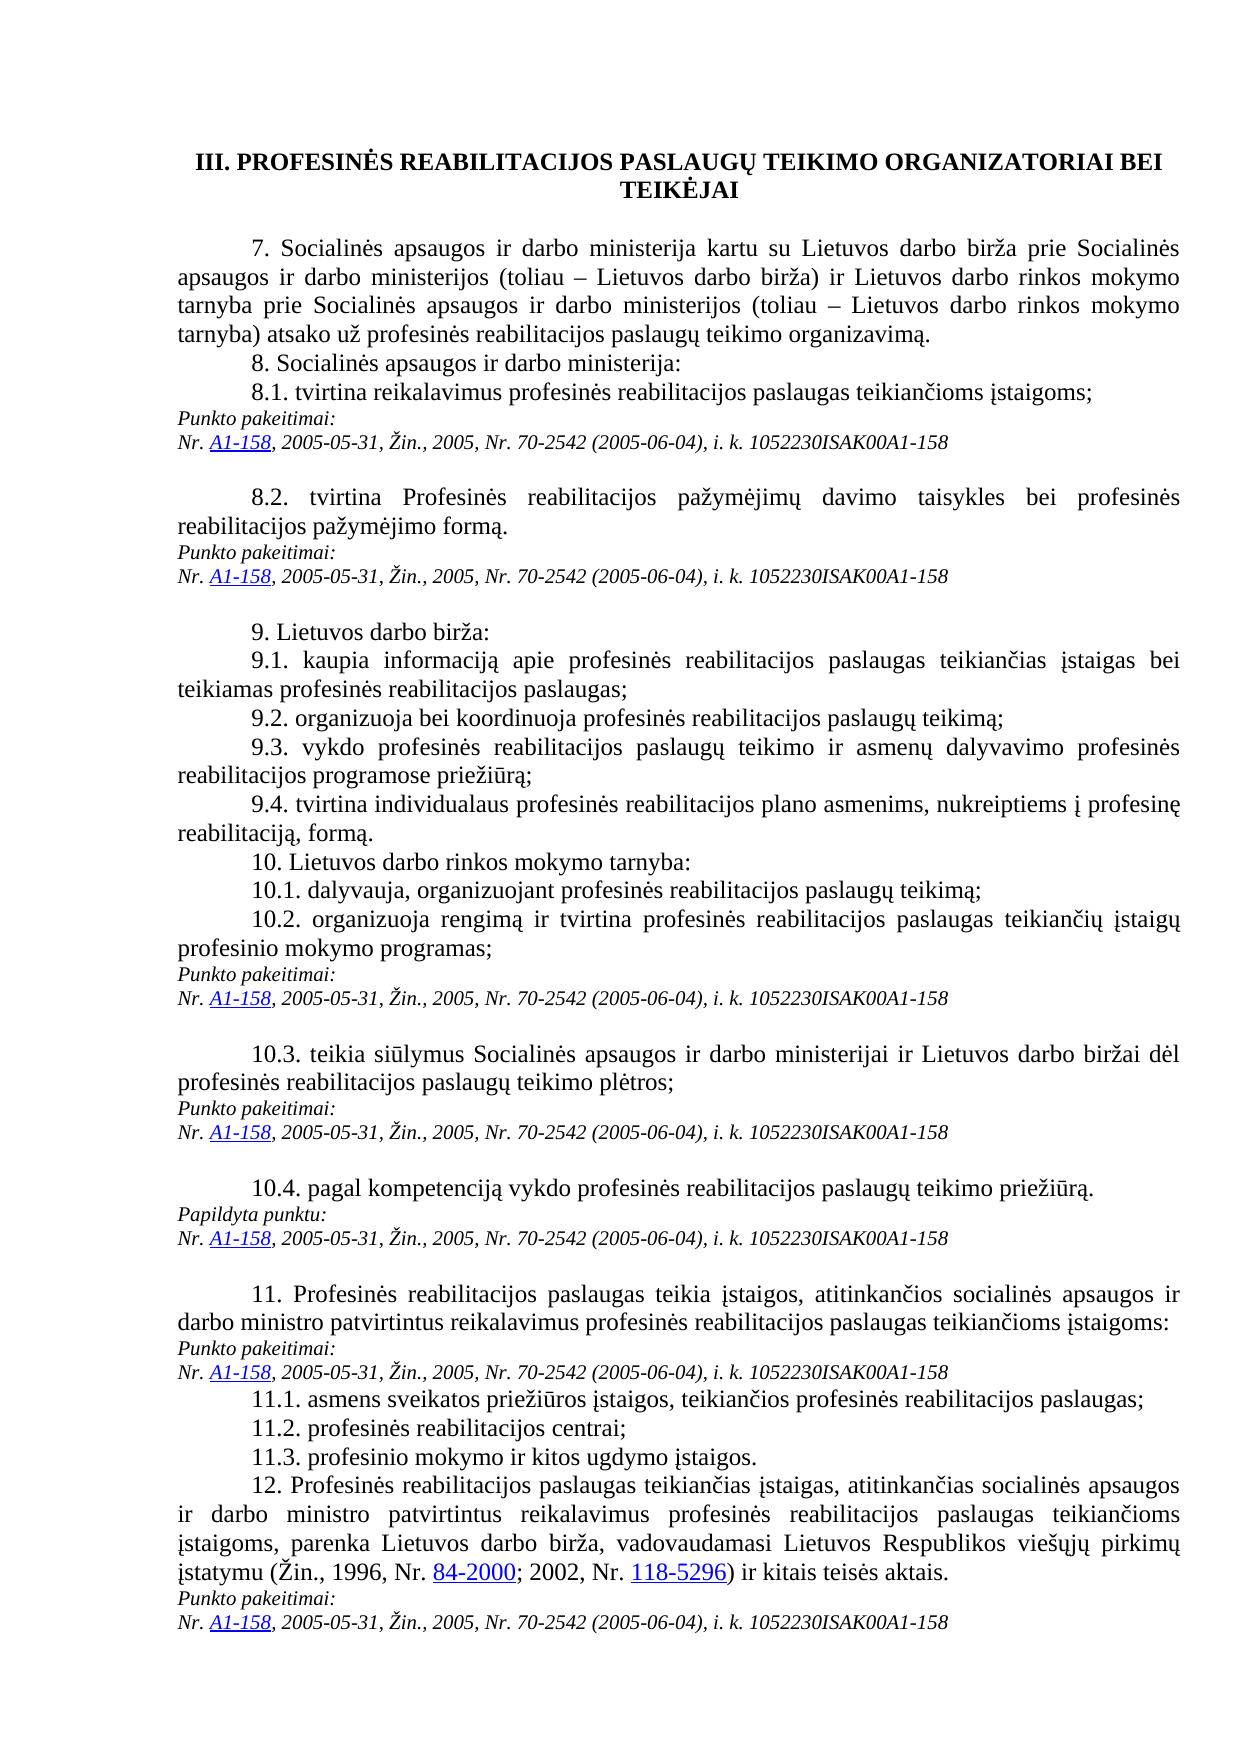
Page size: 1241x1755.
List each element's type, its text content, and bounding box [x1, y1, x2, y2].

text Punkto pakeitimai: [177, 1586, 1181, 1610]
text 10.1. dalyvauja, organizuojant profesinės reabilitacijos paslaugų teikimą; [177, 876, 1181, 904]
text Nr. A1-158, 2005-05-31, Žin., 2005, Nr. 70-2542 (2005-06-04), i. k. 1052230ISAK00A1-158 [177, 1360, 1181, 1384]
text 9.4. tvirtina individualaus profesinės reabilitacijos plano asmenims, nukreiptiems į profesinę reabilitaciją, formą. [177, 789, 1181, 847]
text Punkto pakeitimai: [177, 1336, 1181, 1360]
text 11.3. profesinio mokymo ir kitos ugdymo įstaigos. [177, 1442, 1181, 1471]
text 7. Socialinės apsaugos ir darbo ministerija kartu su Lietuvos darbo birža prie Socialinės apsaugos ir darbo ministerijos (toliau – Lietuvos darbo birža) ir Lietuvos darbo rinkos mokymo tarnyba prie Socialinės apsaugos ir darbo ministerijos (toliau – Lietuvos darbo rinkos mokymo tarnyba) atsako už profesinės reabilitacijos paslaugų teikimo organizavimą. [177, 233, 1181, 348]
text 11.2. profesinės reabilitacijos centrai; [177, 1413, 1181, 1442]
text Nr. A1-158, 2005-05-31, Žin., 2005, Nr. 70-2542 (2005-06-04), i. k. 1052230ISAK00A1-158 [177, 1610, 1181, 1634]
text 8. Socialinės apsaugos ir darbo ministerija: [177, 348, 1181, 377]
text 10. Lietuvos darbo rinkos mokymo tarnyba: [177, 847, 1181, 876]
text 9. Lietuvos darbo birža: [177, 617, 1181, 646]
text 8.2. tvirtina Profesinės reabilitacijos pažymėjimų davimo taisykles bei profesinės reabilitacijos pažymėjimo formą. [177, 482, 1181, 540]
text 9.3. vykdo profesinės reabilitacijos paslaugų teikimo ir asmenų dalyvavimo profesinės reabilitacijos programose priežiūrą; [177, 732, 1181, 789]
text III. Profesinės reabilitacijos paslaugų teikimo organizatoriai bei teikėjai [177, 147, 1181, 204]
text Papildyta punktu: [177, 1202, 1181, 1226]
text Nr. A1-158, 2005-05-31, Žin., 2005, Nr. 70-2542 (2005-06-04), i. k. 1052230ISAK00A1-158 [177, 564, 1181, 588]
text 11.1. asmens sveikatos priežiūros įstaigos, teikiančios profesinės reabilitacijos paslaugas; [177, 1384, 1181, 1413]
text Nr. A1-158, 2005-05-31, Žin., 2005, Nr. 70-2542 (2005-06-04), i. k. 1052230ISAK00A1-158 [177, 430, 1181, 454]
text Nr. A1-158, 2005-05-31, Žin., 2005, Nr. 70-2542 (2005-06-04), i. k. 1052230ISAK00A1-158 [177, 986, 1181, 1010]
text Nr. A1-158, 2005-05-31, Žin., 2005, Nr. 70-2542 (2005-06-04), i. k. 1052230ISAK00A1-158 [177, 1226, 1181, 1250]
text 11. Profesinės reabilitacijos paslaugas teikia įstaigos, atitinkančios socialinės apsaugos ir darbo ministro patvirtintus reikalavimus profesinės reabilitacijos paslaugas teikiančioms įstaigoms: [177, 1279, 1181, 1336]
text 8.1. tvirtina reikalavimus profesinės reabilitacijos paslaugas teikiančioms įstaigoms; [177, 377, 1181, 406]
text 10.4. pagal kompetenciją vykdo profesinės reabilitacijos paslaugų teikimo priežiūrą. [177, 1173, 1181, 1202]
text 12. Profesinės reabilitacijos paslaugas teikiančias įstaigas, atitinkančias socialinės apsaugos ir darbo ministro patvirtintus reikalavimus profesinės reabilitacijos paslaugas teikiančioms įstaigoms, parenka Lietuvos darbo birža, vadovaudamasi Lietuvos Respublikos viešųjų pirkimų įstatymu (Žin., 1996, Nr. 84-2000; 2002, Nr. 118-5296) ir kitais teisės aktais. [177, 1471, 1181, 1586]
text Punkto pakeitimai: [177, 1096, 1181, 1120]
text Nr. A1-158, 2005-05-31, Žin., 2005, Nr. 70-2542 (2005-06-04), i. k. 1052230ISAK00A1-158 [177, 1120, 1181, 1144]
text Punkto pakeitimai: [177, 962, 1181, 986]
text Punkto pakeitimai: [177, 406, 1181, 430]
text Punkto pakeitimai: [177, 540, 1181, 564]
text 9.1. kaupia informaciją apie profesinės reabilitacijos paslaugas teikiančias įstaigas bei teikiamas profesinės reabilitacijos paslaugas; [177, 646, 1181, 703]
text 10.3. teikia siūlymus Socialinės apsaugos ir darbo ministerijai ir Lietuvos darbo biržai dėl profesinės reabilitacijos paslaugų teikimo plėtros; [177, 1039, 1181, 1096]
text 9.2. organizuoja bei koordinuoja profesinės reabilitacijos paslaugų teikimą; [177, 703, 1181, 732]
text 10.2. organizuoja rengimą ir tvirtina profesinės reabilitacijos paslaugas teikiančių įstaigų profesinio mokymo programas; [177, 904, 1181, 962]
